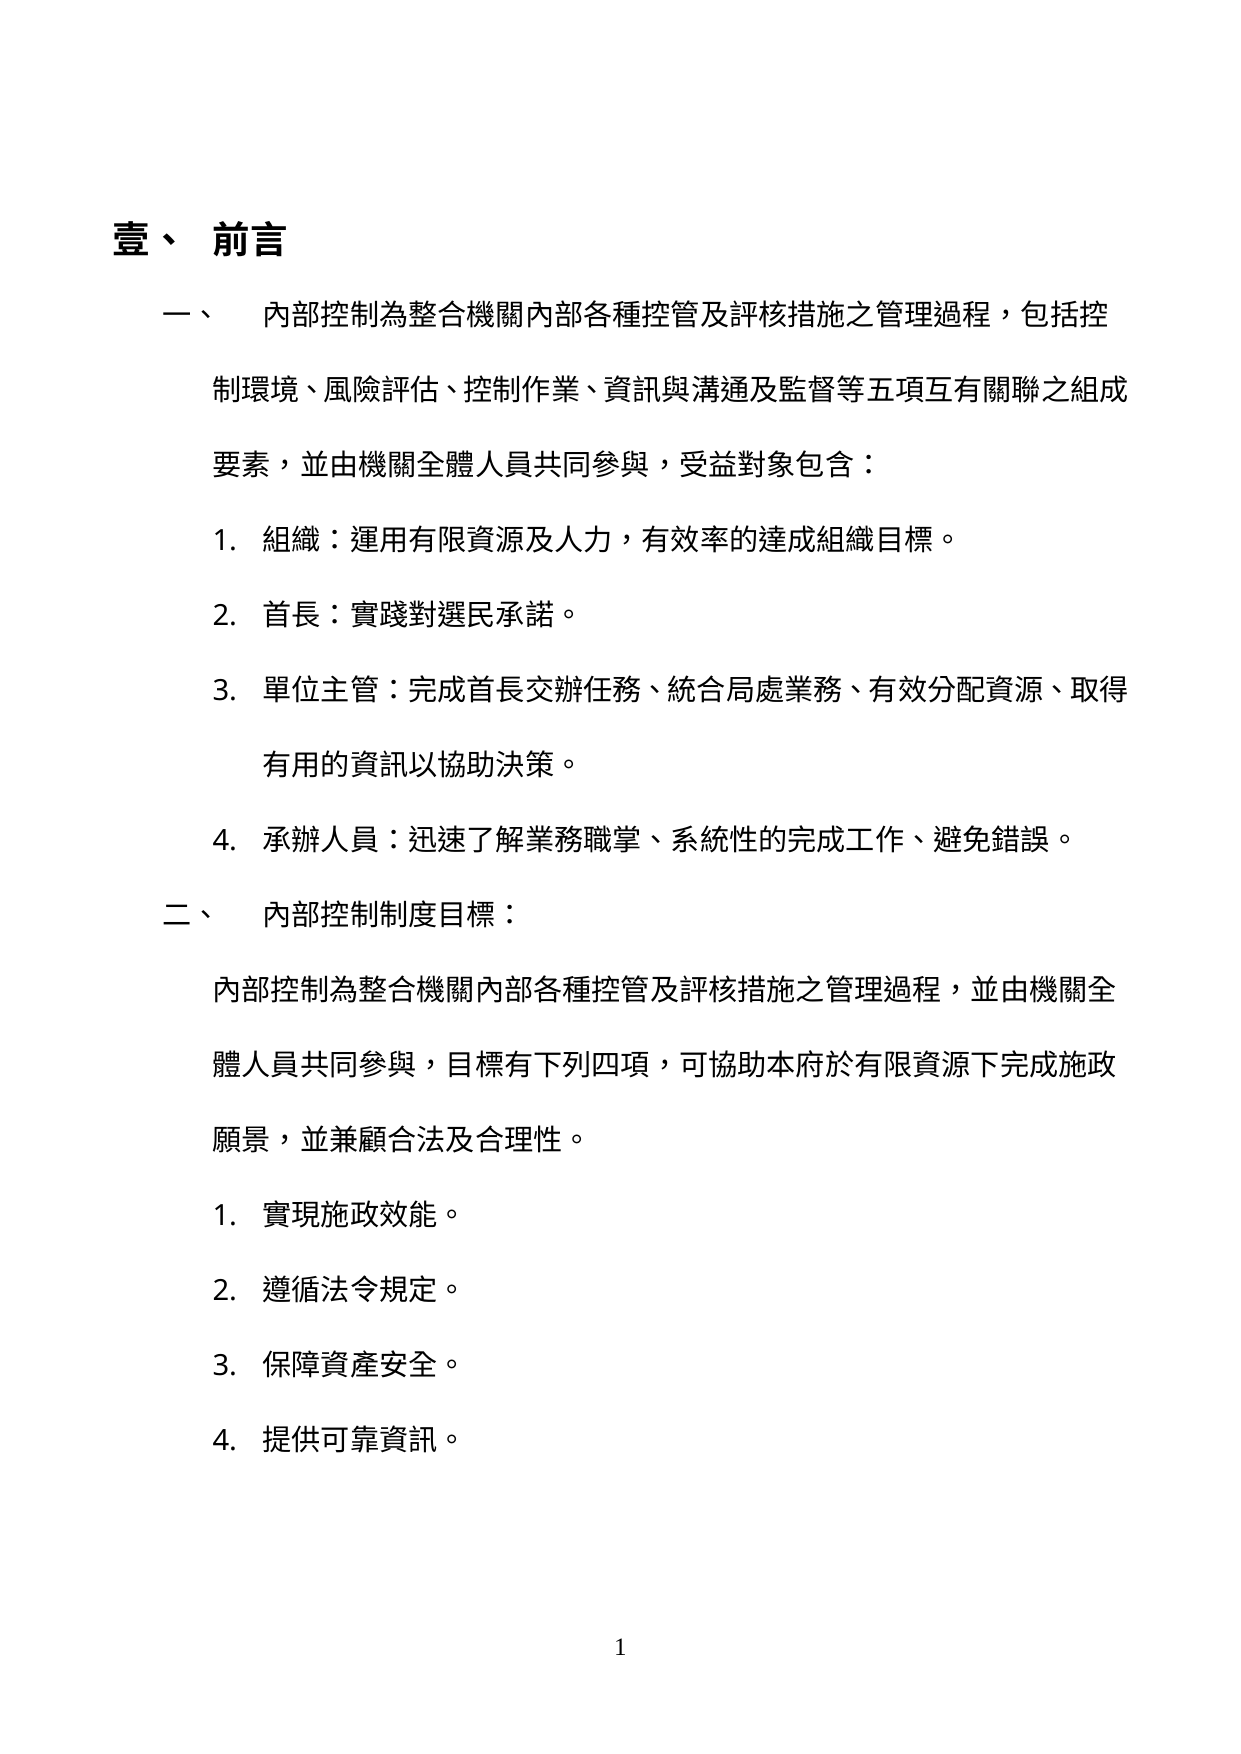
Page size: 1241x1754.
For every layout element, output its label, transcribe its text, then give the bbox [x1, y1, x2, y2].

list 實現施政效能。 [212, 1175, 1128, 1250]
list 遵循法令規定。 [212, 1250, 1128, 1325]
list 內部控制為整合機關內部各種控管及評核措施之管理過程，包括控制環境、風險評估、控制作業、資訊與溝通及監督等五項互有關聯之組成要素，並由機關全體人員共同參與，受益對象包含： [162, 275, 1128, 500]
list 內部控制制度目標： [162, 875, 1128, 950]
text 內部控制為整合機關內部各種控管及評核措施之管理過程，並由機關全體人員共同參與，目標有下列四項，可協助本府於有限資源下完成施政願景，並兼顧合法及合理性。 [212, 950, 1128, 1175]
list 承辦人員：迅速了解業務職掌、系統性的完成工作、避免錯誤。 [212, 800, 1128, 875]
list 保障資產安全。 [212, 1325, 1128, 1400]
list 首長：實踐對選民承諾。 [212, 575, 1128, 650]
list 組織：運用有限資源及人力，有效率的達成組織目標。 [212, 500, 1128, 575]
list 單位主管：完成首長交辦任務、統合局處業務、有效分配資源、取得有用的資訊以協助決策。 [212, 650, 1128, 800]
subtitle 前言 [112, 200, 1128, 275]
list 提供可靠資訊。 [212, 1400, 1128, 1475]
